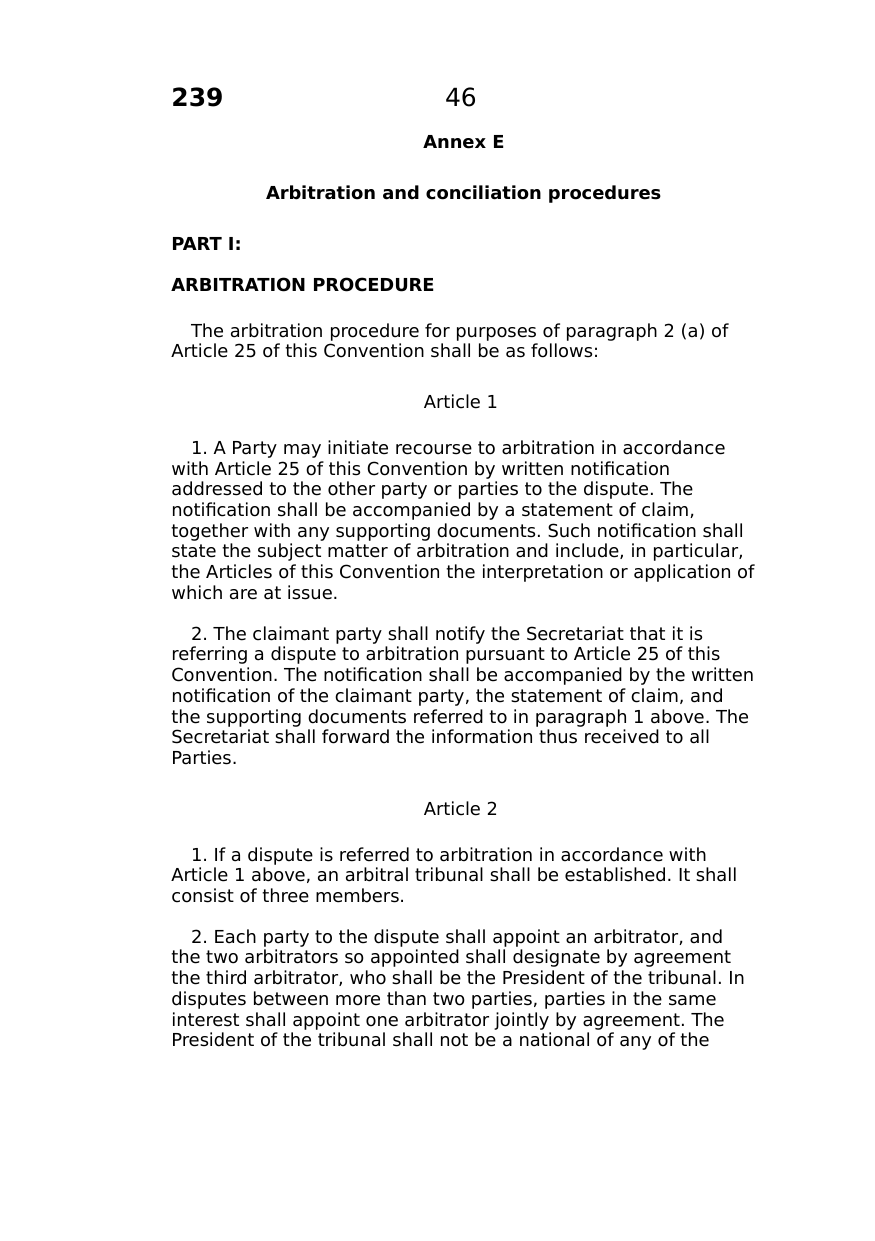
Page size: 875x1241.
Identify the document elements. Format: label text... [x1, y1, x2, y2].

subtitle Annex E [171, 132, 756, 153]
text 2. Each party to the dispute shall appoint an arbitrator, and the two arbitrators so appointed shall designate by agreement the third arbitrator, who shall be the President of the tribunal. In disputes between more than two parties, parties in the same interest shall appoint one arbitrator jointly by agreement. The President of the tribunal shall not be a national of any of the [171, 927, 756, 1051]
subtitle Arbitration and conciliation procedures [171, 183, 756, 203]
text 1. A Party may initiate recourse to arbitration in accordance with Article 25 of this Convention by written notification addressed to the other party or parties to the dispute. The notification shall be accompanied by a statement of claim, together with any supporting documents. Such notification shall state the subject matter of arbitration and include, in particular, the Articles of this Convention the interpretation or application of which are at issue. [171, 438, 756, 603]
text 1. If a dispute is referred to arbitration in accordance with Article 1 above, an arbitral tribunal shall be established. It shall consist of three members. [171, 844, 756, 907]
subtitle PART I: ARBITRATION PROCEDURE [171, 233, 756, 296]
text The arbitration procedure for purposes of paragraph 2 (a) of Article 25 of this Convention shall be as follows: [171, 321, 756, 362]
subtitle Article 2 [171, 799, 756, 819]
subtitle Article 1 [171, 392, 756, 413]
text 2. The claimant party shall notify the Secretariat that it is referring a dispute to arbitration pursuant to Article 25 of this Convention. The notification shall be accompanied by the written notification of the claimant party, the statement of claim, and the supporting documents referred to in paragraph 1 above. The Secretariat shall forward the information thus received to all Parties. [171, 623, 756, 769]
